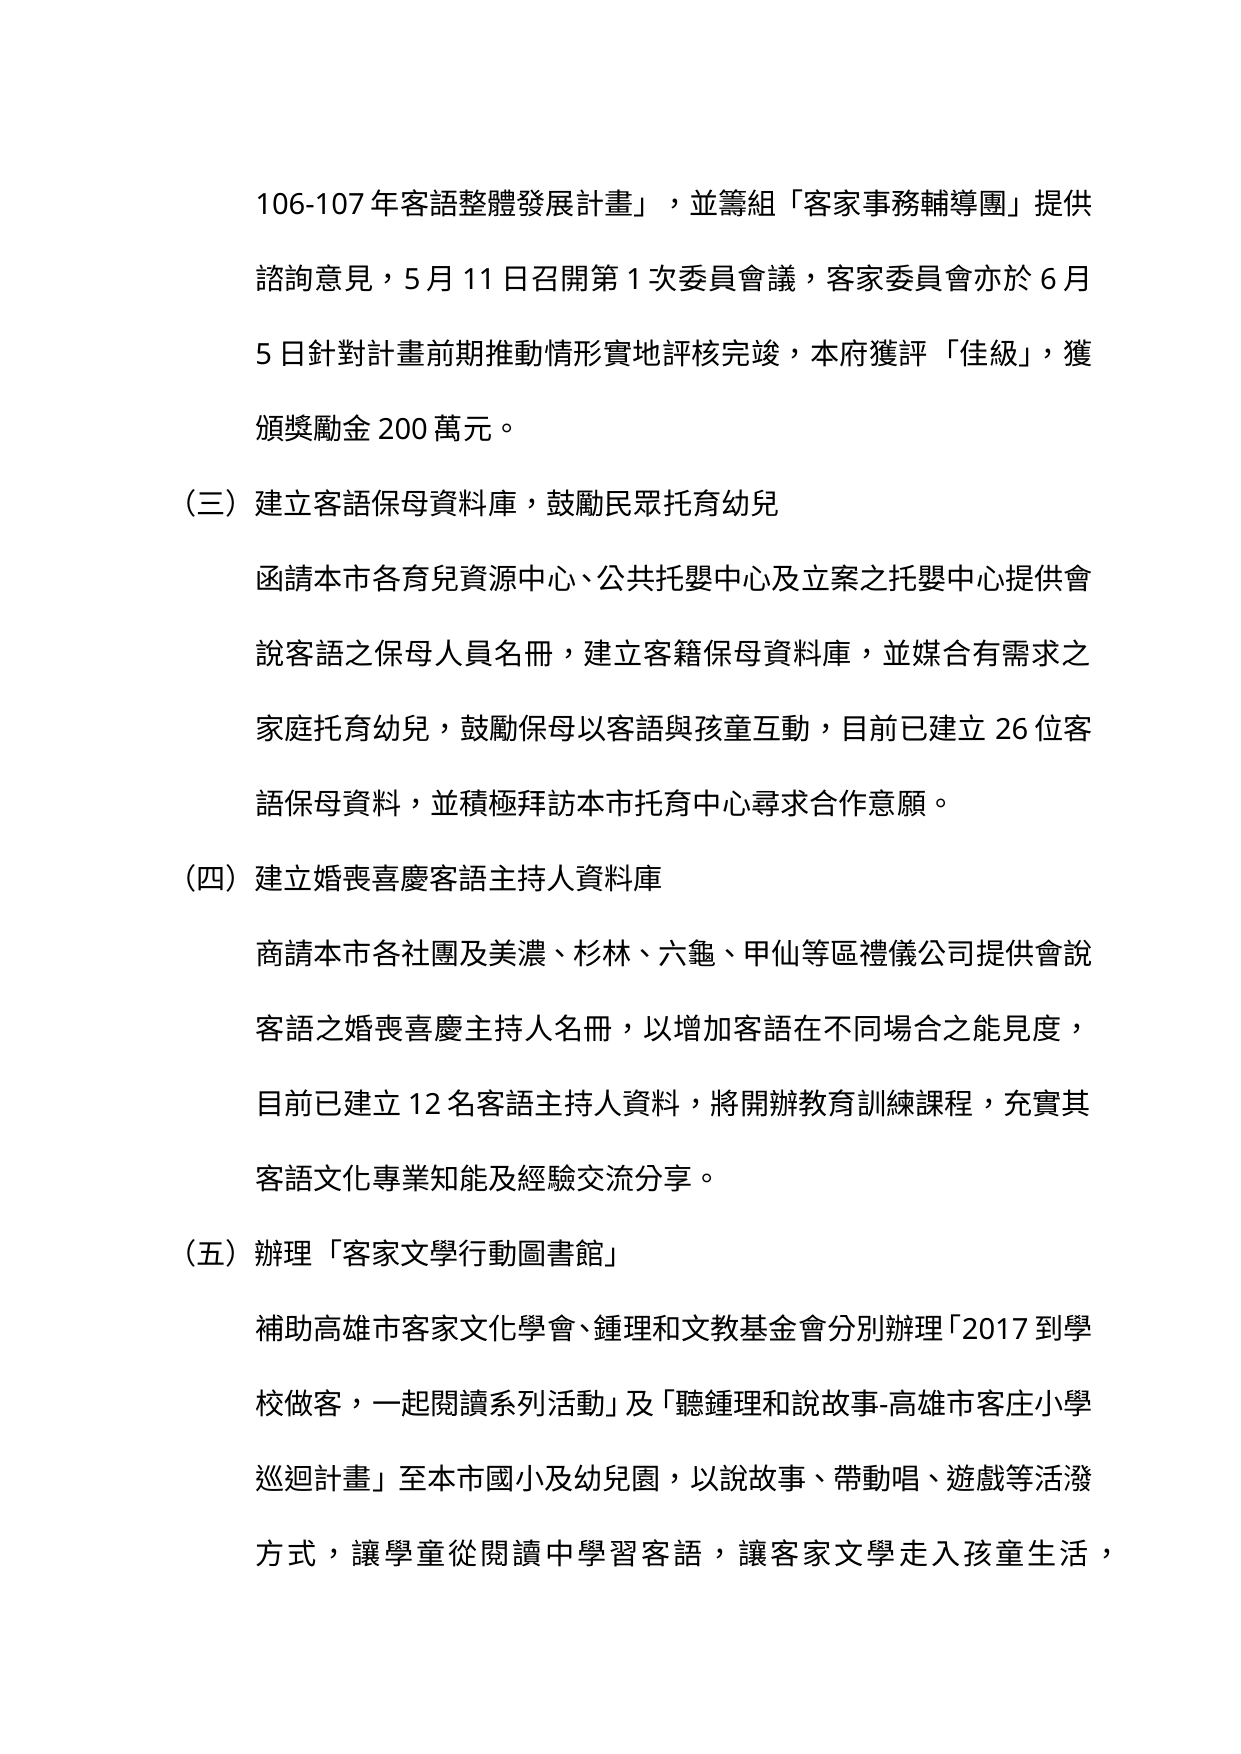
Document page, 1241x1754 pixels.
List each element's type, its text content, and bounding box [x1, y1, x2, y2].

text （三）建立客語保母資料庫，鼓勵民眾托育幼兒 [148, 464, 1092, 539]
text （四）建立婚喪喜慶客語主持人資料庫 [148, 839, 1092, 914]
text 106-107年客語整體發展計畫」，並籌組「客家事務輔導團」提供諮詢意見，5月11日召開第1次委員會議，客家委員會亦於6月5日針對計畫前期推動情形實地評核完竣，本府獲評「佳級」，獲頒獎勵金200萬元。 [255, 164, 1092, 464]
text 商請本市各社團及美濃、杉林、六龜、甲仙等區禮儀公司提供會說客語之婚喪喜慶主持人名冊，以增加客語在不同場合之能見度，目前已建立12名客語主持人資料，將開辦教育訓練課程，充實其客語文化專業知能及經驗交流分享。 [255, 914, 1092, 1214]
text 函請本市各育兒資源中心、公共托嬰中心及立案之托嬰中心提供會說客語之保母人員名冊，建立客籍保母資料庫，並媒合有需求之家庭托育幼兒，鼓勵保母以客語與孩童互動，目前已建立26位客語保母資料，並積極拜訪本市托育中心尋求合作意願。 [255, 539, 1092, 839]
text 補助高雄市客家文化學會、鍾理和文教基金會分別辦理「2017到學校做客，一起閱讀系列活動」及「聽鍾理和說故事-高雄市客庄小學巡迴計畫」至本市國小及幼兒園，以說故事、帶動唱、遊戲等活潑方式，讓學童從閱讀中學習客語，讓客家文學走入孩童生活，106年共辦理48場次，計2,256人參與。 [255, 1289, 1092, 1589]
text （五）辦理「客家文學行動圖書館」 [148, 1214, 1092, 1289]
